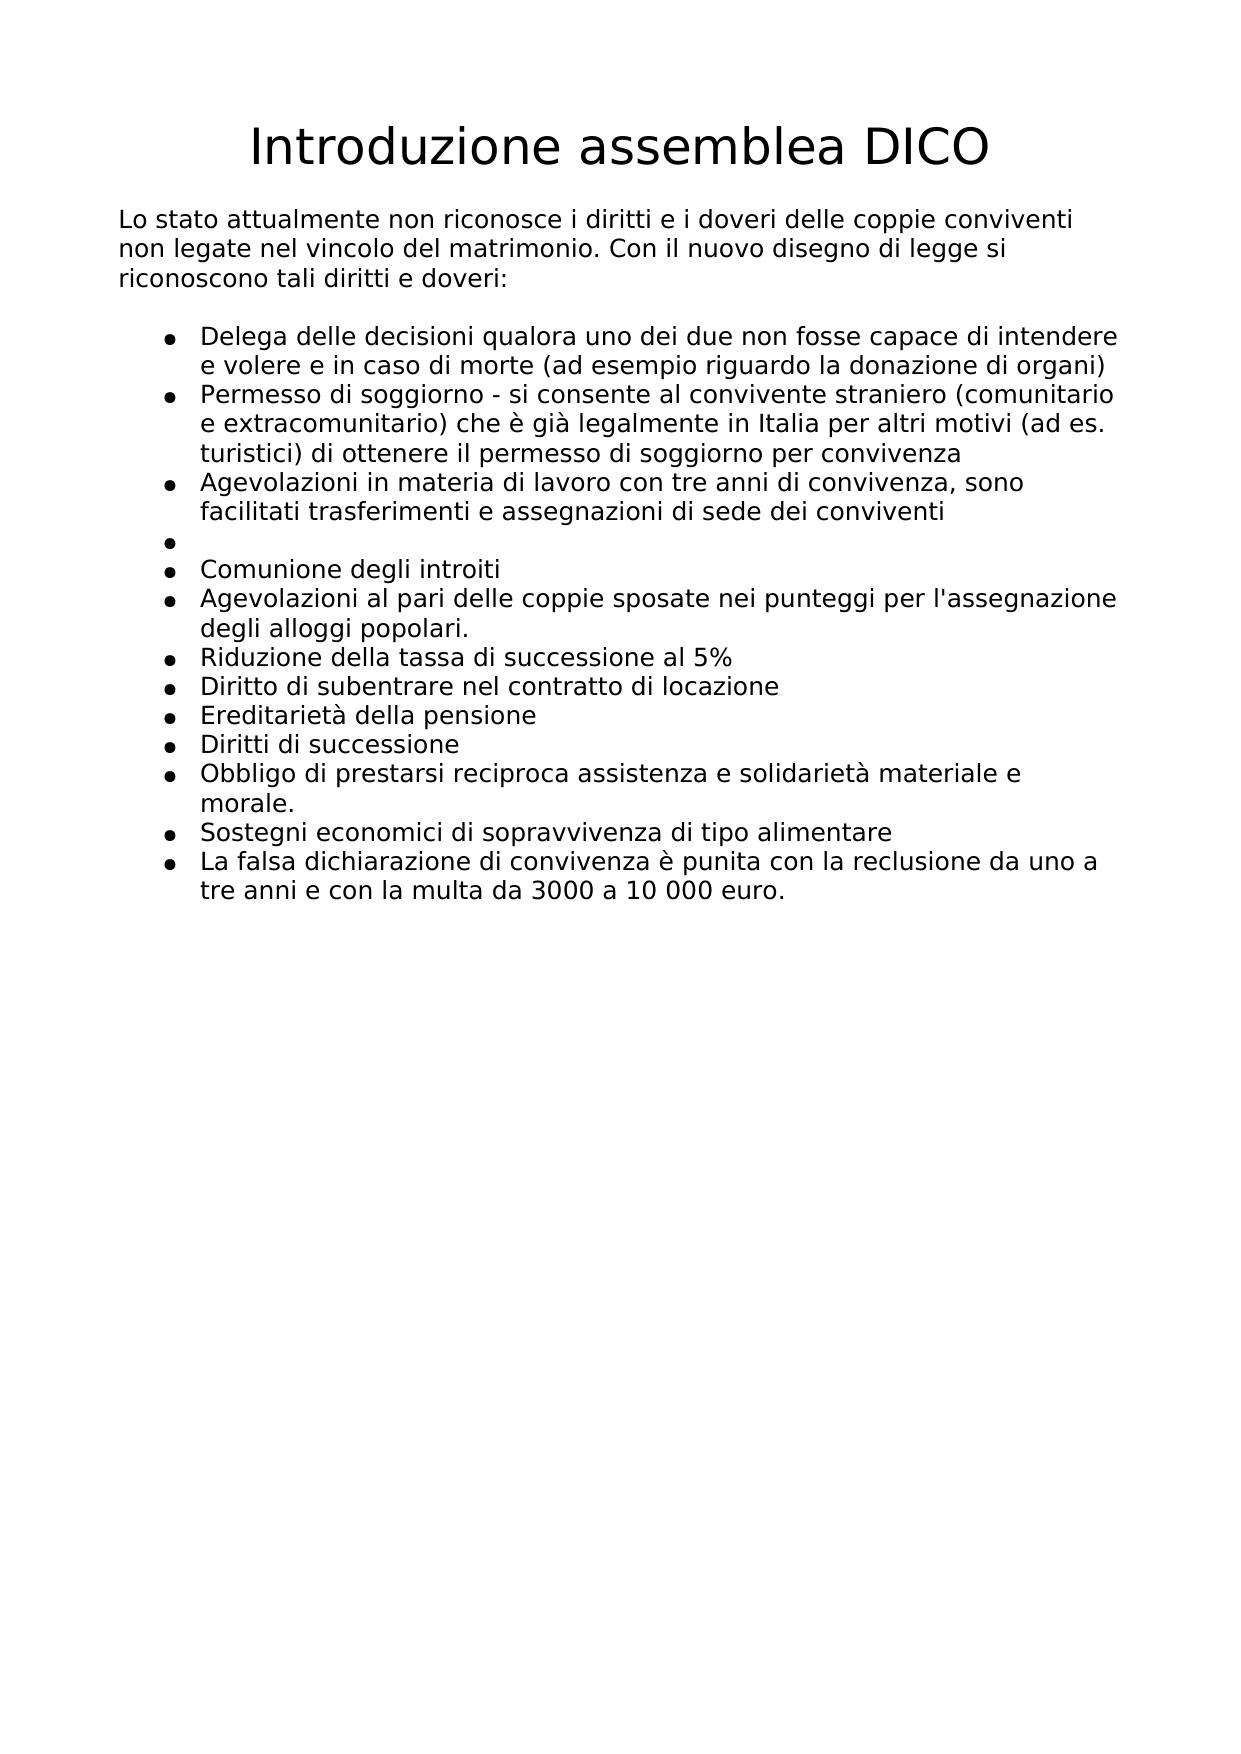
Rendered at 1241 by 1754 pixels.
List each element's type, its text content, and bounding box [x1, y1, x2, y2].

list Obbligo di prestarsi reciproca assistenza e solidarietà materiale e morale. [192, 760, 1122, 818]
list Riduzione della tassa di successione al 5% [192, 643, 1122, 672]
list Diritto di subentrare nel contratto di locazione [192, 672, 1122, 701]
list Agevolazioni in materia di lavoro con tre anni di convivenza, sono facilitati trasferimenti e assegnazioni di sede dei conviventi [192, 468, 1122, 526]
list Permesso di soggiorno - si consente al convivente straniero (comunitario e extracomunitario) che è già legalmente in Italia per altri motivi (ad es. turistici) di ottenere il permesso di soggiorno per convivenza [192, 381, 1122, 468]
list La falsa dichiarazione di convivenza è punita con la reclusione da uno a tre anni e con la multa da 3000 a 10 000 euro. [192, 847, 1122, 906]
text Lo stato attualmente non riconosce i diritti e i doveri delle coppie conviventi non legate nel vincolo del matrimonio. Con il nuovo disegno di legge si riconoscono tali diritti e doveri: [118, 206, 1122, 293]
text Introduzione assemblea DICO [118, 118, 1122, 176]
list Comunione degli introiti [192, 556, 1122, 585]
list Agevolazioni al pari delle coppie sposate nei punteggi per l'assegnazione degli alloggi popolari. [192, 585, 1122, 643]
list Diritti di successione [192, 731, 1122, 760]
list Ereditarietà della pensione [192, 701, 1122, 731]
list Sostegni economici di sopravvivenza di tipo alimentare [192, 818, 1122, 847]
list Delega delle decisioni qualora uno dei due non fosse capace di intendere e volere e in caso di morte (ad esempio riguardo la donazione di organi) [192, 322, 1122, 381]
